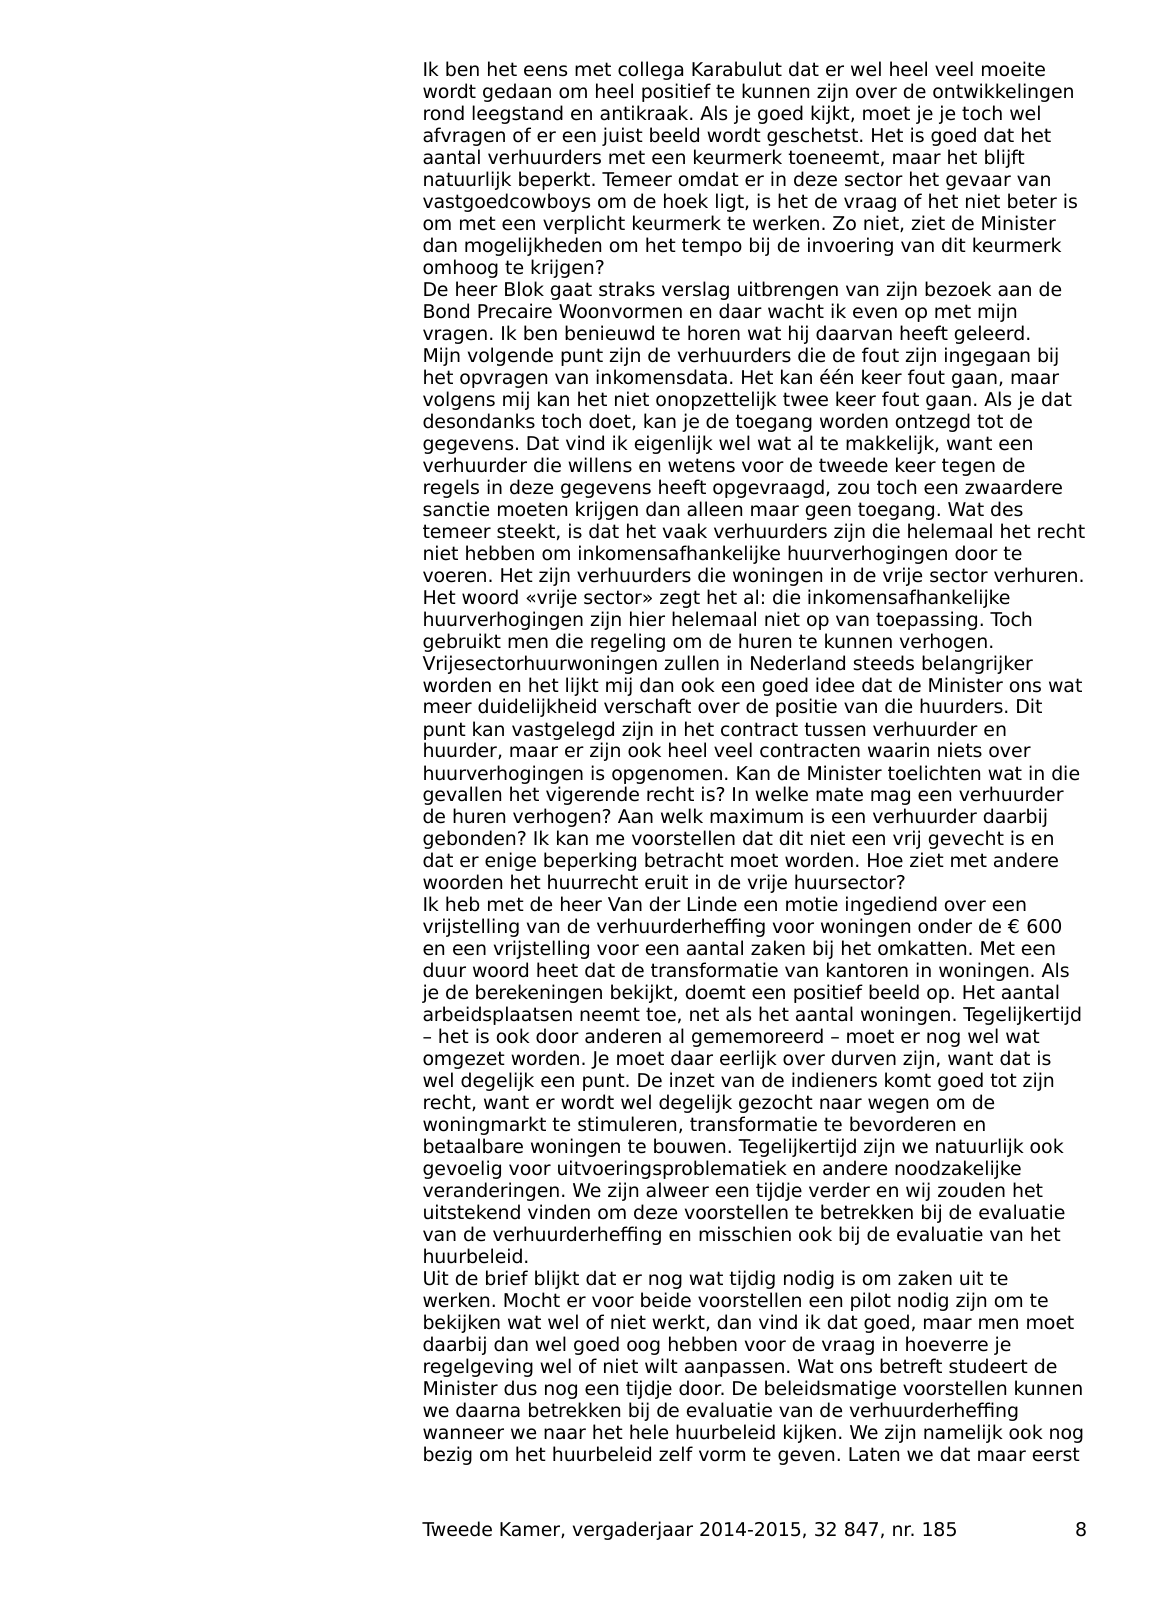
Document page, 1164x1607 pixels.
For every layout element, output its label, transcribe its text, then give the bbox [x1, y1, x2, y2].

text Mijn volgende punt zijn de verhuurders die de fout zijn ingegaan bij het opvragen van inkomensdata. Het kan één keer fout gaan, maar volgens mij kan het niet onopzettelijk twee keer fout gaan. Als je dat desondanks toch doet, kan je de toegang worden ontzegd tot de gegevens. Dat vind ik eigenlijk wel wat al te makkelijk, want een verhuurder die willens en wetens voor de tweede keer tegen de regels in deze gegevens heeft opgevraagd, zou toch een zwaardere sanctie moeten krijgen dan alleen maar geen toegang. Wat des temeer steekt, is dat het vaak verhuurders zijn die helemaal het recht niet hebben om inkomensafhankelijke huurverhogingen door te voeren. Het zijn verhuurders die woningen in de vrije sector verhuren. Het woord «vrije sector» zegt het al: die inkomensafhankelijke huurverhogingen zijn hier helemaal niet op van toepassing. Toch gebruikt men die regeling om de huren te kunnen verhogen. Vrijesectorhuurwoningen zullen in Nederland steeds belangrijker worden en het lijkt mij dan ook een goed idee dat de Minister ons wat meer duidelijkheid verschaft over de positie van die huurders. Dit punt kan vastgelegd zijn in het contract tussen verhuurder en huurder, maar er zijn ook heel veel contracten waarin niets over huurverhogingen is opgenomen. Kan de Minister toelichten wat in die gevallen het vigerende recht is? In welke mate mag een verhuurder de huren verhogen? Aan welk maximum is een verhuurder daarbij gebonden? Ik kan me voorstellen dat dit niet een vrij gevecht is en dat er enige beperking betracht moet worden. Hoe ziet met andere woorden het huurrecht eruit in de vrije huursector? [422, 345, 1087, 894]
text Uit de brief blijkt dat er nog wat tijdig nodig is om zaken uit te werken. Mocht er voor beide voorstellen een pilot nodig zijn om te bekijken wat wel of niet werkt, dan vind ik dat goed, maar men moet daarbij dan wel goed oog hebben voor de vraag in hoeverre je regelgeving wel of niet wilt aanpassen. Wat ons betreft studeert de Minister dus nog een tijdje door. De beleidsmatige voorstellen kunnen we daarna betrekken bij de evaluatie van de verhuurderheffing wanneer we naar het hele huurbeleid kijken. We zijn namelijk ook nog bezig om het huurbeleid zelf vorm te geven. Laten we dat maar eerst [422, 1268, 1087, 1466]
text Ik ben het eens met collega Karabulut dat er wel heel veel moeite wordt gedaan om heel positief te kunnen zijn over de ontwikkelingen rond leegstand en antikraak. Als je goed kijkt, moet je je toch wel afvragen of er een juist beeld wordt geschetst. Het is goed dat het aantal verhuurders met een keurmerk toeneemt, maar het blijft natuurlijk beperkt. Temeer omdat er in deze sector het gevaar van vastgoedcowboys om de hoek ligt, is het de vraag of het niet beter is om met een verplicht keurmerk te werken. Zo niet, ziet de Minister dan mogelijkheden om het tempo bij de invoering van dit keurmerk omhoog te krijgen? [422, 59, 1087, 279]
text De heer Blok gaat straks verslag uitbrengen van zijn bezoek aan de Bond Precaire Woonvormen en daar wacht ik even op met mijn vragen. Ik ben benieuwd te horen wat hij daarvan heeft geleerd. [422, 279, 1087, 345]
text Ik heb met de heer Van der Linde een motie ingediend over een vrijstelling van de verhuurderheffing voor woningen onder de € 600 en een vrijstelling voor een aantal zaken bij het omkatten. Met een duur woord heet dat de transformatie van kantoren in woningen. Als je de berekeningen bekijkt, doemt een positief beeld op. Het aantal arbeidsplaatsen neemt toe, net als het aantal woningen. Tegelijkertijd – het is ook door anderen al gememoreerd – moet er nog wel wat omgezet worden. Je moet daar eerlijk over durven zijn, want dat is wel degelijk een punt. De inzet van de indieners komt goed tot zijn recht, want er wordt wel degelijk gezocht naar wegen om de woningmarkt te stimuleren, transformatie te bevorderen en betaalbare woningen te bouwen. Tegelijkertijd zijn we natuurlijk ook gevoelig voor uitvoeringsproblematiek en andere noodzakelijke veranderingen. We zijn alweer een tijdje verder en wij zouden het uitstekend vinden om deze voorstellen te betrekken bij de evaluatie van de verhuurderheffing en misschien ook bij de evaluatie van het huurbeleid. [422, 894, 1087, 1268]
